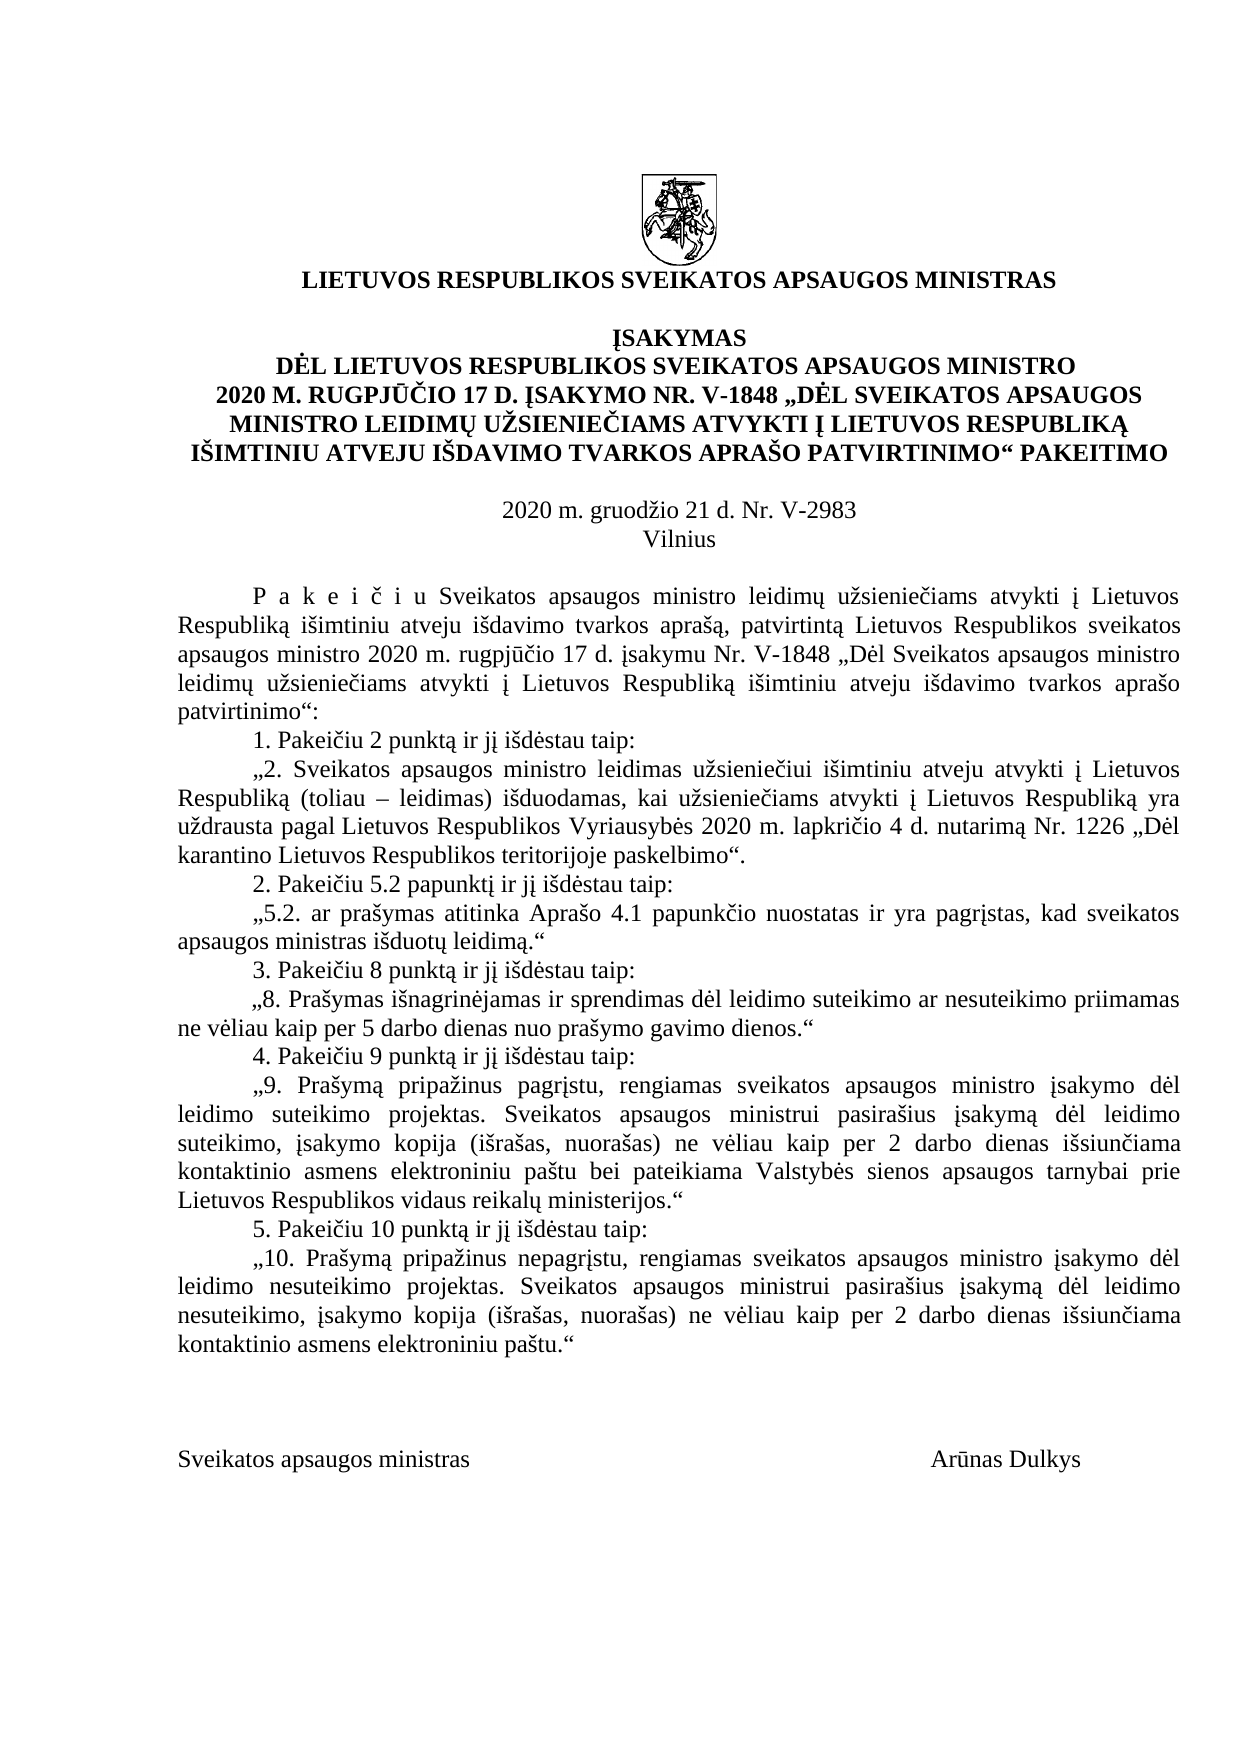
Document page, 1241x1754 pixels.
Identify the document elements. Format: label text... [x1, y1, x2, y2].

text 4. Pakeičiu 9 punktą ir jį išdėstau taip: [177, 1041, 1181, 1070]
text „8. Prašymas išnagrinėjamas ir sprendimas dėl leidimo suteikimo ar nesuteikimo priimamas ne vėliau kaip per 5 darbo dienas nuo prašymo gavimo dienos.“ [177, 984, 1181, 1041]
text Sveikatos apsaugos ministras Arūnas Dulkys [177, 1444, 1181, 1473]
text „5.2. ar prašymas atitinka Aprašo 4.1 papunkčio nuostatas ir yra pagrįstas, kad sveikatos apsaugos ministras išduotų leidimą.“ [177, 898, 1181, 955]
text LIETUVOS RESPUBLIKOS SVEIKATOS APSAUGOS MINISTRAS [177, 265, 1181, 294]
text „10. Prašymą pripažinus nepagrįstu, rengiamas sveikatos apsaugos ministro įsakymo dėl leidimo nesuteikimo projektas. Sveikatos apsaugos ministrui pasirašius įsakymą dėl leidimo nesuteikimo, įsakymo kopija (išrašas, nuorašas) ne vėliau kaip per 2 darbo dienas išsiunčiama kontaktinio asmens elektroniniu paštu.“ [177, 1243, 1181, 1358]
text Dėl LIETUVOS RESPUBLIKOS SVEIKATOS APSAUGOS MINISTRO 2020 m. RUGPJŪČIO 17 d. įsakymO Nr. V-1848 „DĖL SVEIKATOS APSAUGOS MINISTRO LEIDIMŲ UŽSIENIEČIAMS ATVYKTI Į LIETUVOS RESPUBLIKĄ IŠIMTINIU ATVEJU IŠDAVIMO TVARKOS APRAŠO PATVIRTINIMO“ PAKEITIMO [177, 351, 1181, 466]
text „9. Prašymą pripažinus pagrįstu, rengiamas sveikatos apsaugos ministro įsakymo dėl leidimo suteikimo projektas. Sveikatos apsaugos ministrui pasirašius įsakymą dėl leidimo suteikimo, įsakymo kopija (išrašas, nuorašas) ne vėliau kaip per 2 darbo dienas išsiunčiama kontaktinio asmens elektroniniu paštu bei pateikiama Valstybės sienos apsaugos tarnybai prie Lietuvos Respublikos vidaus reikalų ministerijos.“ [177, 1070, 1181, 1214]
text 2. Pakeičiu 5.2 papunktį ir jį išdėstau taip: [177, 869, 1181, 898]
text ĮSAKYMAS [177, 323, 1181, 351]
text 2020 m. gruodžio 21 d. Nr. V-2983 [177, 495, 1181, 524]
text 3. Pakeičiu 8 punktą ir jį išdėstau taip: [177, 955, 1181, 984]
text P a k e i č i u Sveikatos apsaugos ministro leidimų užsieniečiams atvykti į Lietuvos Respubliką išimtiniu atveju išdavimo tvarkos aprašą, patvirtintą Lietuvos Respublikos sveikatos apsaugos ministro 2020 m. rugpjūčio 17 d. įsakymu Nr. V-1848 „Dėl Sveikatos apsaugos ministro leidimų užsieniečiams atvykti į Lietuvos Respubliką išimtiniu atveju išdavimo tvarkos aprašo patvirtinimo“: [177, 581, 1181, 725]
text „2. Sveikatos apsaugos ministro leidimas užsieniečiui išimtiniu atveju atvykti į Lietuvos Respubliką (toliau – leidimas) išduodamas, kai užsieniečiams atvykti į Lietuvos Respubliką yra uždrausta pagal Lietuvos Respublikos Vyriausybės 2020 m. lapkričio 4 d. nutarimą Nr. 1226 „Dėl karantino Lietuvos Respublikos teritorijoje paskelbimo“. [177, 754, 1181, 869]
text Vilnius [177, 524, 1181, 553]
text 1. Pakeičiu 2 punktą ir jį išdėstau taip: [177, 725, 1181, 754]
text 5. Pakeičiu 10 punktą ir jį išdėstau taip: [177, 1214, 1181, 1243]
